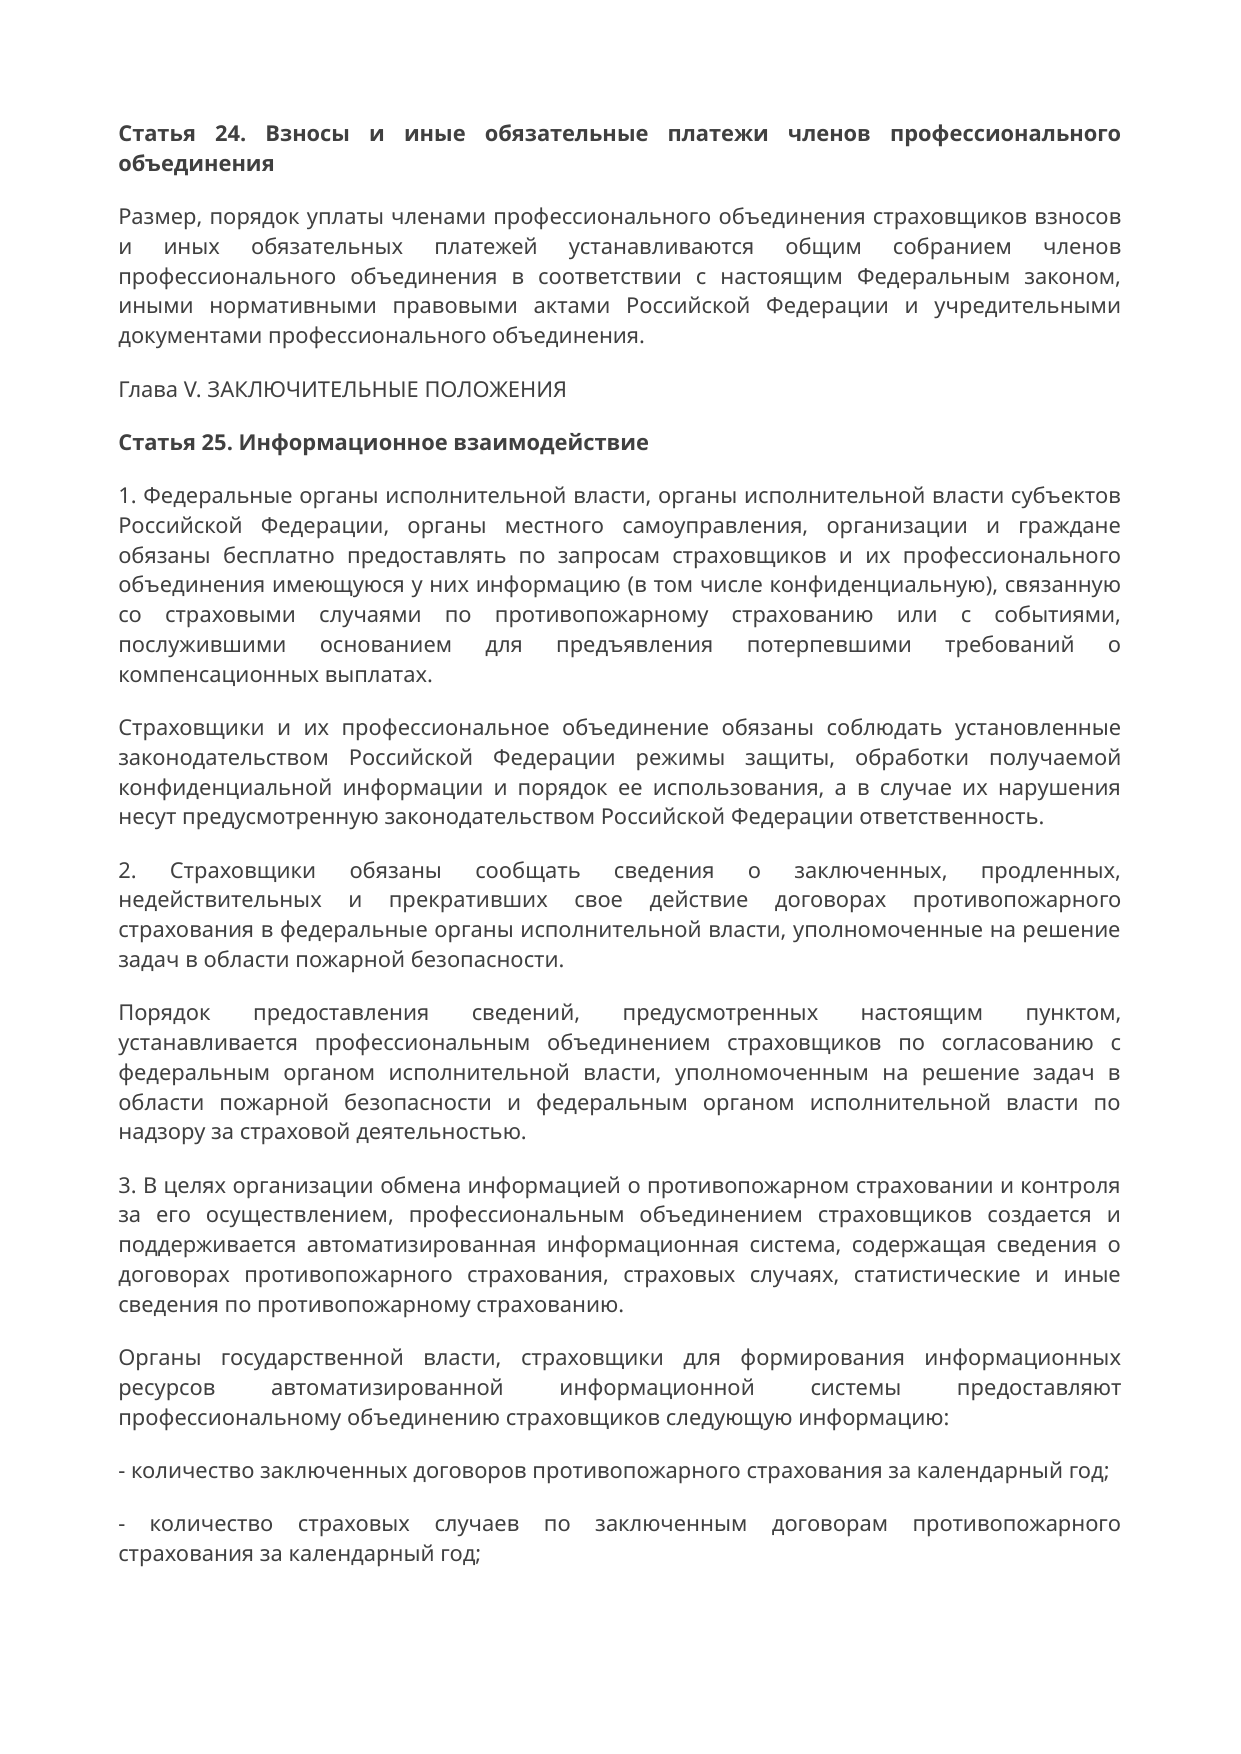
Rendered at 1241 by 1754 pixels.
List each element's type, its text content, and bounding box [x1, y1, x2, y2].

text 3. В целях организации обмена информацией о противопожарном страховании и контроля за его осуществлением, профессиональным объединением страховщиков создается и поддерживается автоматизированная информационная система, содержащая сведения о договорах противопожарного страхования, страховых случаях, статистические и иные сведения по противопожарному страхованию. [118, 1169, 1122, 1318]
text Статья 25. Информационное взаимодействие [118, 427, 1122, 457]
text Размер, порядок уплаты членами профессионального объединения страховщиков взносов и иных обязательных платежей устанавливаются общим собранием членов профессионального объединения в соответствии с настоящим Федеральным законом, иными нормативными правовыми актами Российской Федерации и учредительными документами профессионального объединения. [118, 201, 1122, 350]
text Органы государственной власти, страховщики для формирования информационных ресурсов автоматизированной информационной системы предоставляют профессиональному объединению страховщиков следующую информацию: [118, 1342, 1122, 1431]
text 1. Федеральные органы исполнительной власти, органы исполнительной власти субъектов Российской Федерации, органы местного самоуправления, организации и граждане обязаны бесплатно предоставлять по запросам страховщиков и их профессионального объединения имеющуюся у них информацию (в том числе конфиденциальную), связанную со страховыми случаями по противопожарному страхованию или с событиями, послужившими основанием для предъявления потерпевшими требований о компенсационных выплатах. [118, 480, 1122, 688]
text - количество страховых случаев по заключенным договорам противопожарного страхования за календарный год; [118, 1508, 1122, 1568]
text Страховщики и их профессиональное объединение обязаны соблюдать установленные законодательством Российской Федерации режимы защиты, обработки получаемой конфиденциальной информации и порядок ее использования, а в случае их нарушения несут предусмотренную законодательством Российской Федерации ответственность. [118, 712, 1122, 831]
text Глава V. ЗАКЛЮЧИТЕЛЬНЫЕ ПОЛОЖЕНИЯ [118, 373, 1122, 403]
text 2. Страховщики обязаны сообщать сведения о заключенных, продленных, недействительных и прекративших свое действие договорах противопожарного страхования в федеральные органы исполнительной власти, уполномоченные на решение задач в области пожарной безопасности. [118, 854, 1122, 974]
text - количество заключенных договоров противопожарного страхования за календарный год; [118, 1455, 1122, 1484]
text Порядок предоставления сведений, предусмотренных настоящим пунктом, устанавливается профессиональным объединением страховщиков по согласованию с федеральным органом исполнительной власти, уполномоченным на решение задач в области пожарной безопасности и федеральным органом исполнительной власти по надзору за страховой деятельностью. [118, 997, 1122, 1146]
text Статья 24. Взносы и иные обязательные платежи членов профессионального объединения [118, 118, 1122, 178]
